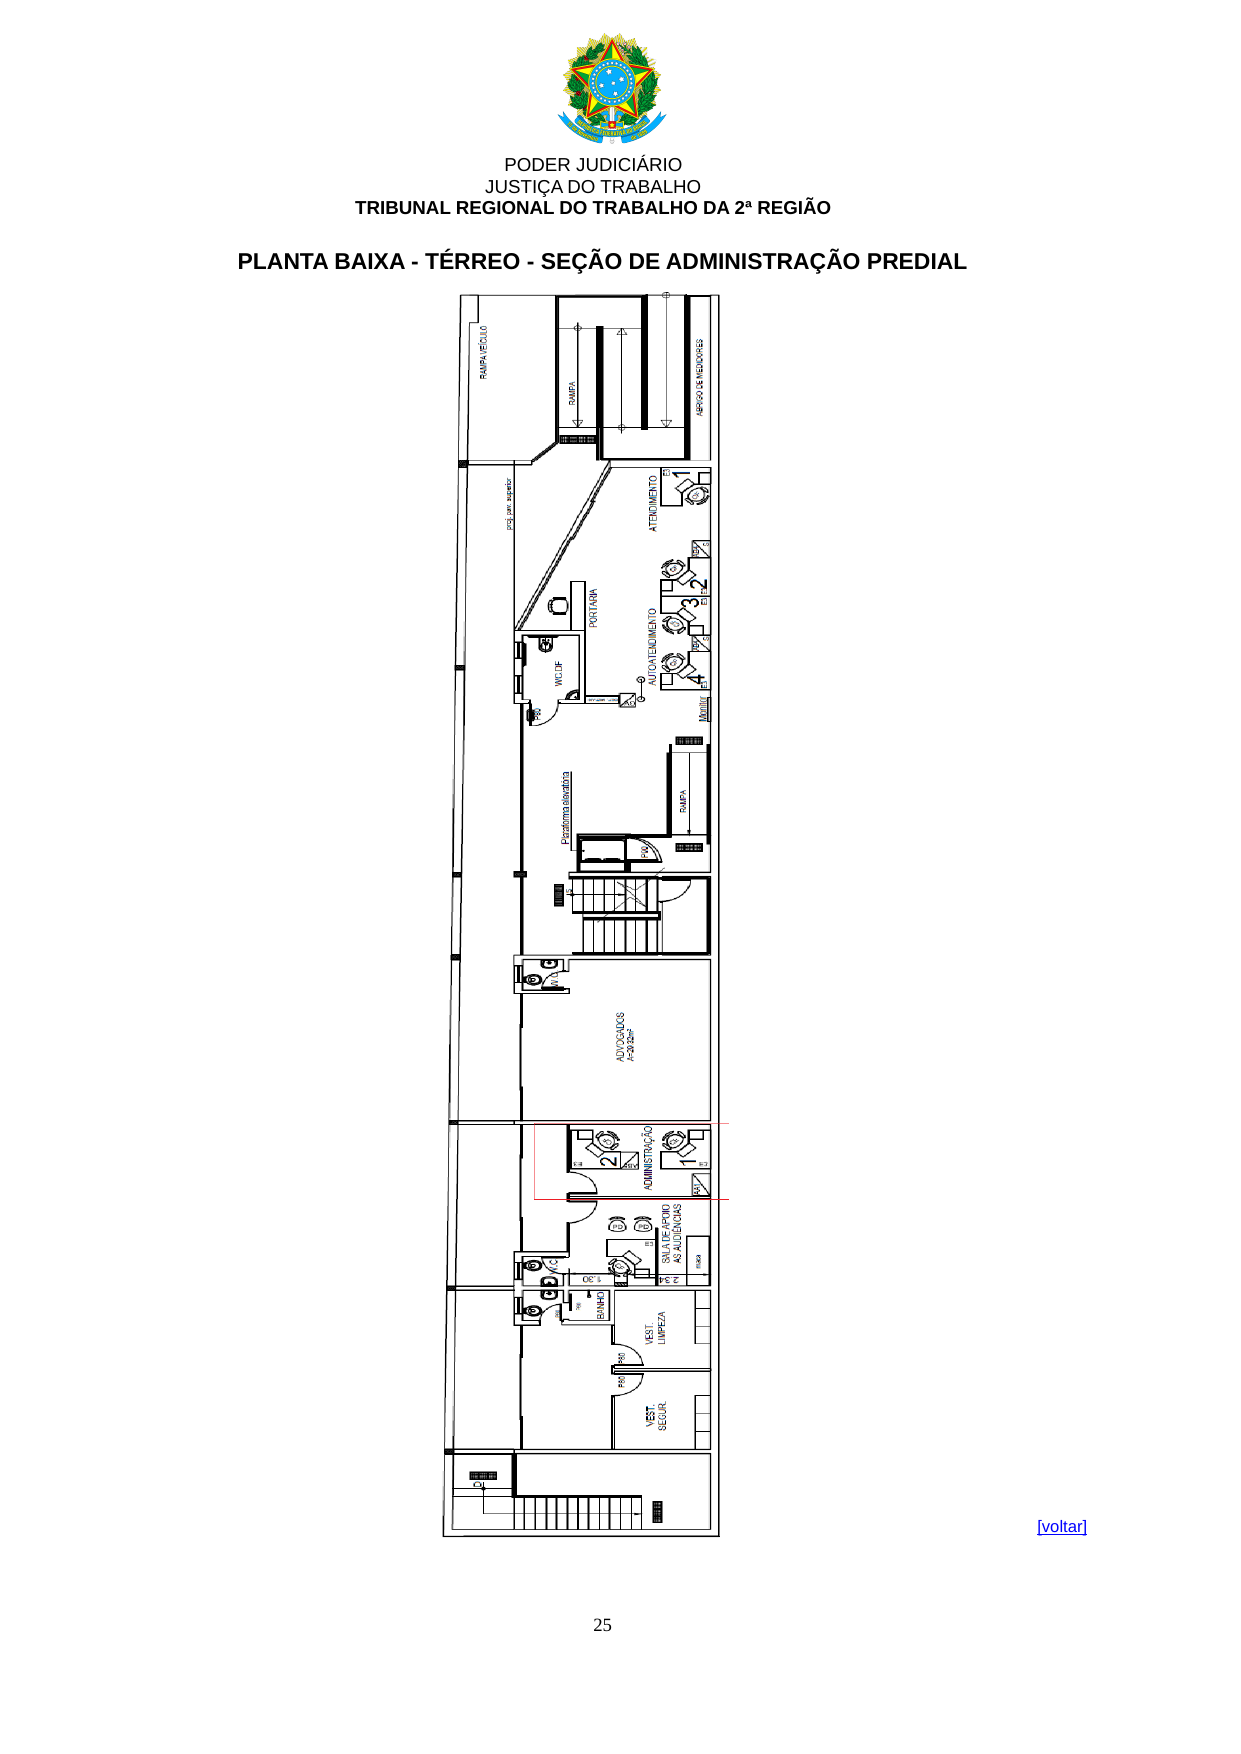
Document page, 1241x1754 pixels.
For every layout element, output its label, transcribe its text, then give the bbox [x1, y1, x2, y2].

text PLANTA BAIXA - TÉRREO - SEÇÃO DE ADMINISTRAÇÃO PREDIAL [118, 248, 1087, 274]
text [118, 1517, 442, 1536]
text [voltar] [729, 1517, 1087, 1536]
